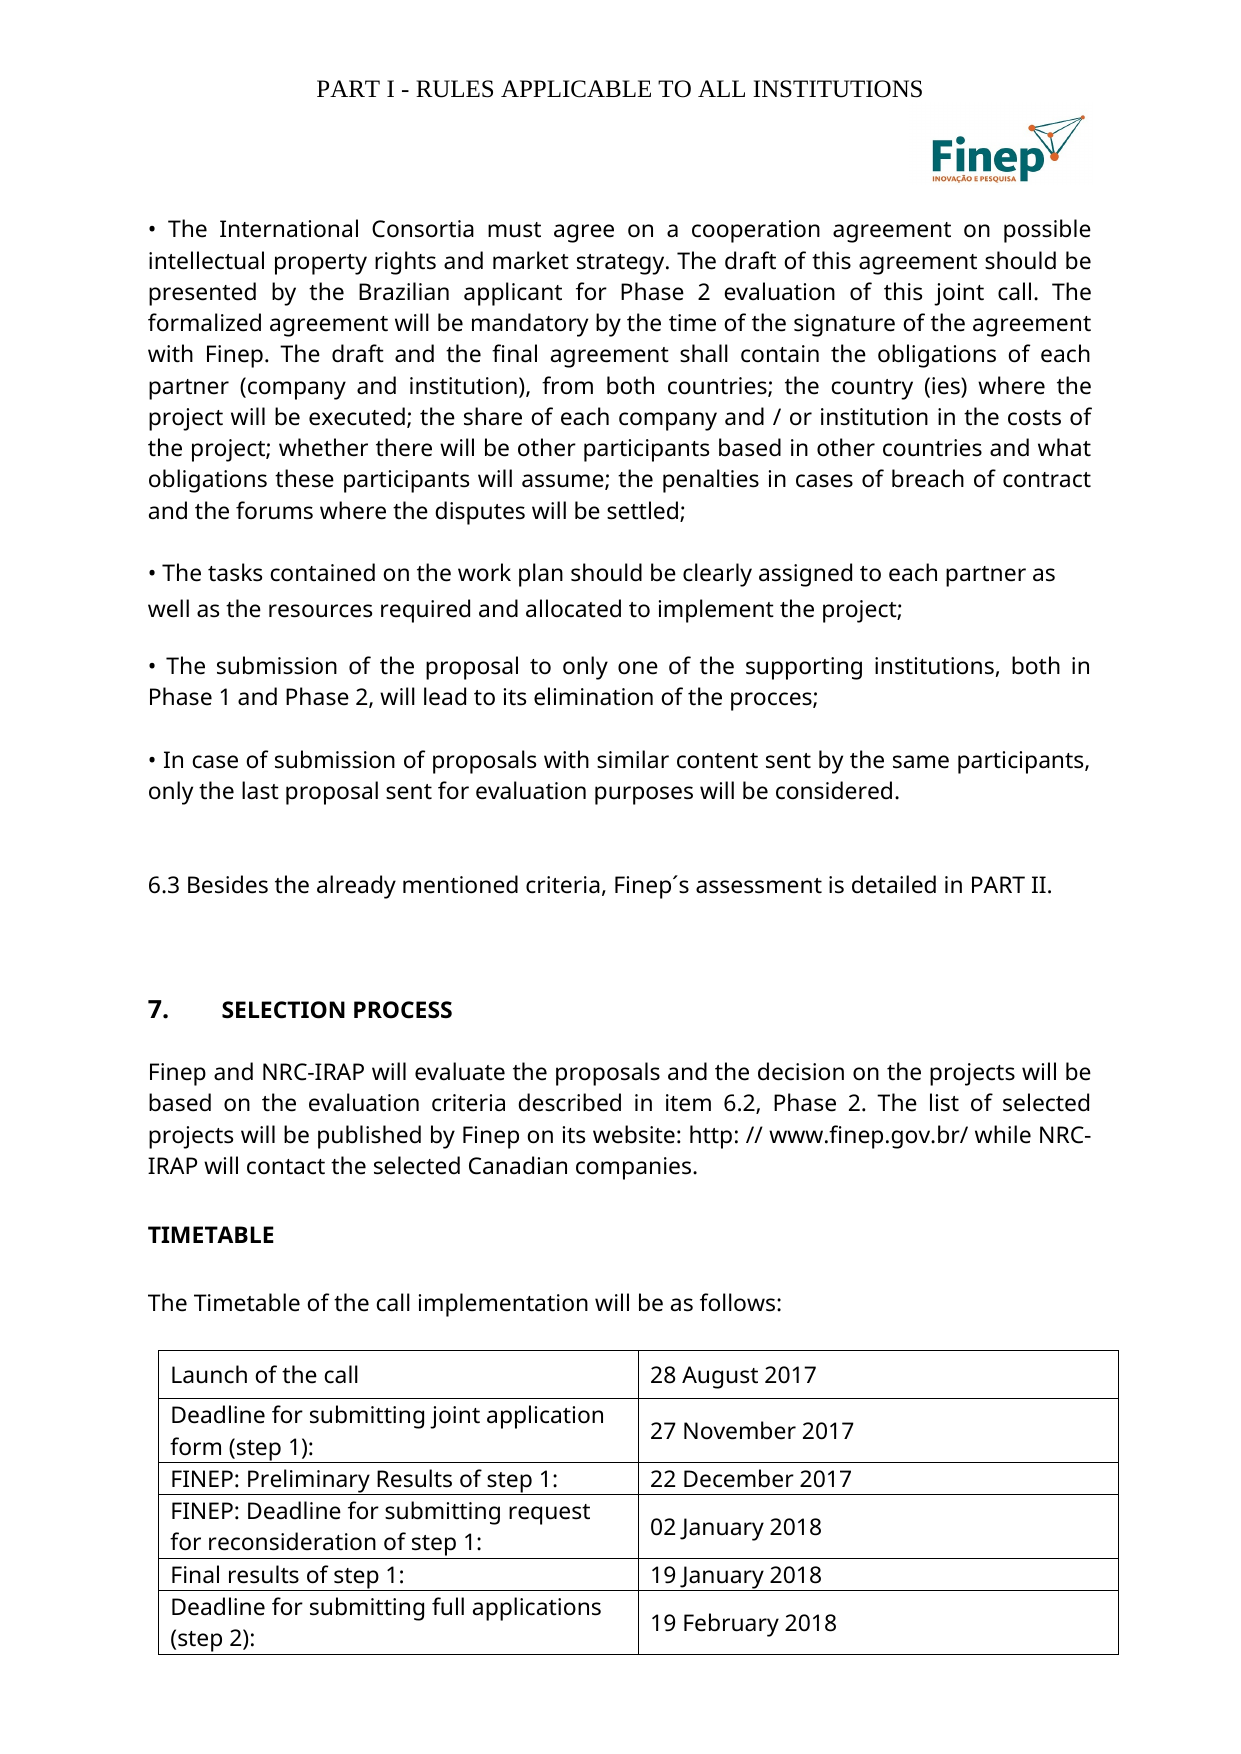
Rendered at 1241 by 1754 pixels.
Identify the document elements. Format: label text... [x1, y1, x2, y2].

table_cell Final results of step 1: [159, 1559, 638, 1590]
table_cell Deadline for submitting full applications (step 2): [159, 1591, 638, 1653]
text Finep and NRC-IRAP will evaluate the proposals and the decision on the projects will be based on the evaluation criteria described in item 6.2, Phase 2. The list of selected projects will be published by Finep on its website: http: // www.finep.gov.br/ while NRC-IRAP will contact the selected Canadian companies. [148, 1056, 1093, 1181]
text • The submission of the proposal to only one of the supporting institutions, both in Phase 1 and Phase 2, will lead to its elimination of the procces; [148, 650, 1093, 712]
text • The International Consortia must agree on a cooperation agreement on possible intellectual property rights and market strategy. The draft of this agreement should be presented by the Brazilian applicant for Phase 2 evaluation of this joint call. The formalized agreement will be mandatory by the time of the signature of the agreement with Finep. The draft and the final agreement shall contain the obligations of each partner (company and institution), from both countries; the country (ies) where the project will be executed; the share of each company and / or institution in the costs of the project; whether there will be other participants based in other countries and what obligations these participants will assume; the penalties in cases of breach of contract and the forums where the disputes will be settled; [148, 213, 1093, 526]
table_cell 19 January 2018 [639, 1559, 1118, 1590]
text • The tasks contained on the work plan should be clearly assigned to each partner as well as the resources required and allocated to implement the project; [148, 557, 1093, 624]
table_cell 27 November 2017 [639, 1399, 1118, 1462]
table_header 28 August 2017 [639, 1351, 1118, 1398]
subtitle TIMETABLE [148, 1219, 1093, 1250]
table_cell FINEP: Deadline for submitting request for reconsideration of step 1: [159, 1495, 638, 1558]
table_cell 22 December 2017 [639, 1463, 1118, 1494]
list SELECTION PROCESS [148, 994, 1093, 1025]
table_cell FINEP: Preliminary Results of step 1: [159, 1463, 638, 1494]
text • In case of submission of proposals with similar content sent by the same participants, only the last proposal sent for evaluation purposes will be considered. [148, 744, 1093, 806]
table_cell 02 January 2018 [639, 1495, 1118, 1558]
table_cell Deadline for submitting joint application form (step 1): [159, 1399, 638, 1462]
table_cell 19 February 2018 [639, 1591, 1118, 1653]
table_header Launch of the call [159, 1351, 638, 1398]
text The Timetable of the call implementation will be as follows: [148, 1287, 1093, 1319]
text 6.3 Besides the already mentioned criteria, Finep´s assessment is detailed in PART II. [148, 869, 1093, 900]
